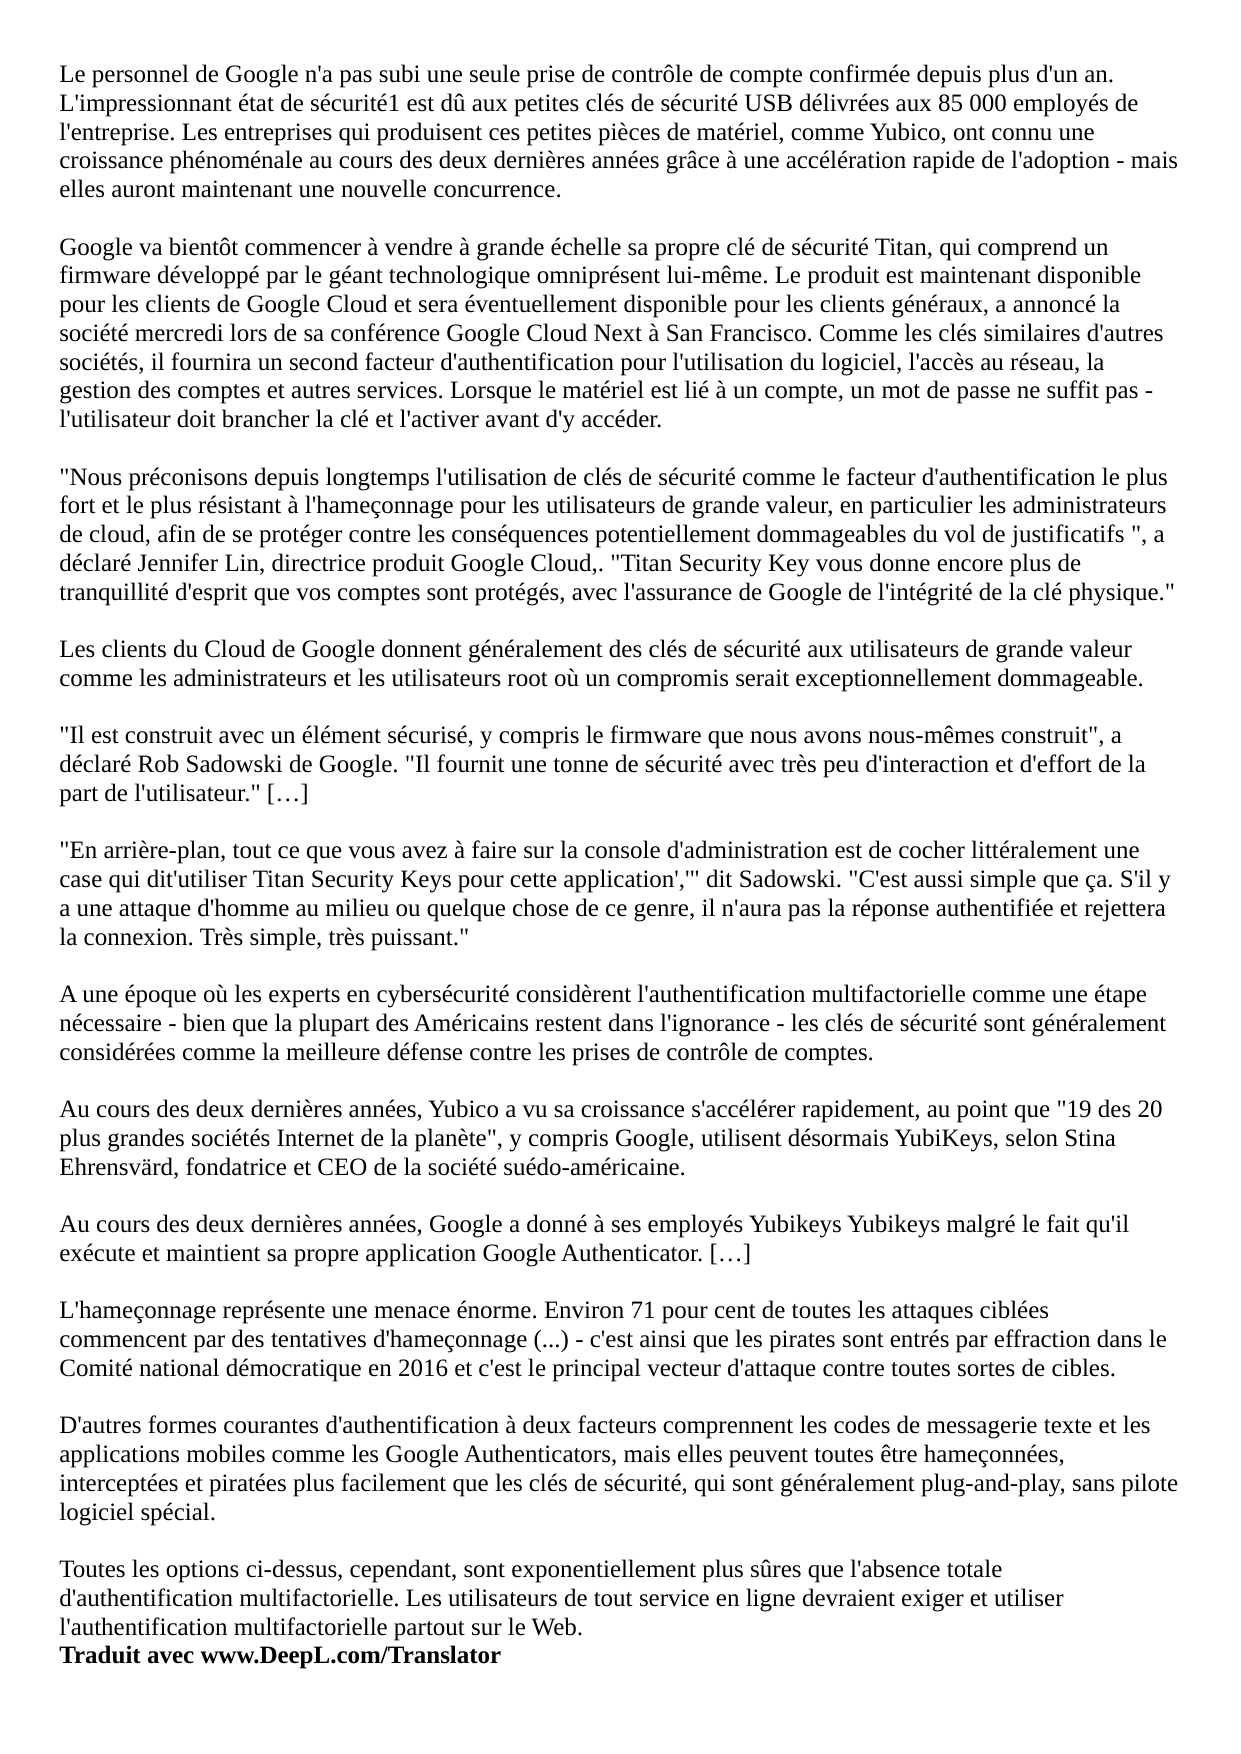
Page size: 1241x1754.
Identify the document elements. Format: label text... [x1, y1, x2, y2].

text Le personnel de Google n'a pas subi une seule prise de contrôle de compte confirmée depuis plus d'un an. L'impressionnant état de sécurité1 est dû aux petites clés de sécurité USB délivrées aux 85 000 employés de l'entreprise. Les entreprises qui produisent ces petites pièces de matériel, comme Yubico, ont connu une croissance phénoménale au cours des deux dernières années grâce à une accélération rapide de l'adoption - mais elles auront maintenant une nouvelle concurrence. Google va bientôt commencer à vendre à grande échelle sa propre clé de sécurité Titan, qui comprend un firmware développé par le géant technologique omniprésent lui-même. Le produit est maintenant disponible pour les clients de Google Cloud et sera éventuellement disponible pour les clients généraux, a annoncé la société mercredi lors de sa conférence Google Cloud Next à San Francisco. Comme les clés similaires d'autres sociétés, il fournira un second facteur d'authentification pour l'utilisation du logiciel, l'accès au réseau, la gestion des comptes et autres services. Lorsque le matériel est lié à un compte, un mot de passe ne suffit pas - l'utilisateur doit brancher la clé et l'activer avant d'y accéder. "Nous préconisons depuis longtemps l'utilisation de clés de sécurité comme le facteur d'authentification le plus fort et le plus résistant à l'hameçonnage pour les utilisateurs de grande valeur, en particulier les administrateurs de cloud, afin de se protéger contre les conséquences potentiellement dommageables du vol de justificatifs ", a déclaré Jennifer Lin, directrice produit Google Cloud,. "Titan Security Key vous donne encore plus de tranquillité d'esprit que vos comptes sont protégés, avec l'assurance de Google de l'intégrité de la clé physique." Les clients du Cloud de Google donnent généralement des clés de sécurité aux utilisateurs de grande valeur comme les administrateurs et les utilisateurs root où un compromis serait exceptionnellement dommageable. "Il est construit avec un élément sécurisé, y compris le firmware que nous avons nous-mêmes construit", a déclaré Rob Sadowski de Google. "Il fournit une tonne de sécurité avec très peu d'interaction et d'effort de la part de l'utilisateur." […] "En arrière-plan, tout ce que vous avez à faire sur la console d'administration est de cocher littéralement une case qui dit'utiliser Titan Security Keys pour cette application','" dit Sadowski. "C'est aussi simple que ça. S'il y a une attaque d'homme au milieu ou quelque chose de ce genre, il n'aura pas la réponse authentifiée et rejettera la connexion. Très simple, très puissant." A une époque où les experts en cybersécurité considèrent l'authentification multifactorielle comme une étape nécessaire - bien que la plupart des Américains restent dans l'ignorance - les clés de sécurité sont généralement considérées comme la meilleure défense contre les prises de contrôle de comptes. Au cours des deux dernières années, Yubico a vu sa croissance s'accélérer rapidement, au point que "19 des 20 plus grandes sociétés Internet de la planète", y compris Google, utilisent désormais YubiKeys, selon Stina Ehrensvärd, fondatrice et CEO de la société suédo-américaine. Au cours des deux dernières années, Google a donné à ses employés Yubikeys Yubikeys malgré le fait qu'il exécute et maintient sa propre application Google Authenticator. […] L'hameçonnage représente une menace énorme. Environ 71 pour cent de toutes les attaques ciblées commencent par des tentatives d'hameçonnage (...) - c'est ainsi que les pirates sont entrés par effraction dans le Comité national démocratique en 2016 et c'est le principal vecteur d'attaque contre toutes sortes de cibles. D'autres formes courantes d'authentification à deux facteurs comprennent les codes de messagerie texte et les applications mobiles comme les Google Authenticators, mais elles peuvent toutes être hameçonnées, interceptées et piratées plus facilement que les clés de sécurité, qui sont généralement plug-and-play, sans pilote logiciel spécial. Toutes les options ci-dessus, cependant, sont exponentiellement plus sûres que l'absence totale d'authentification multifactorielle. Les utilisateurs de tout service en ligne devraient exiger et utiliser l'authentification multifactorielle partout sur le Web. Traduit avec www.DeepL.com/Translator [59, 59, 1181, 1669]
